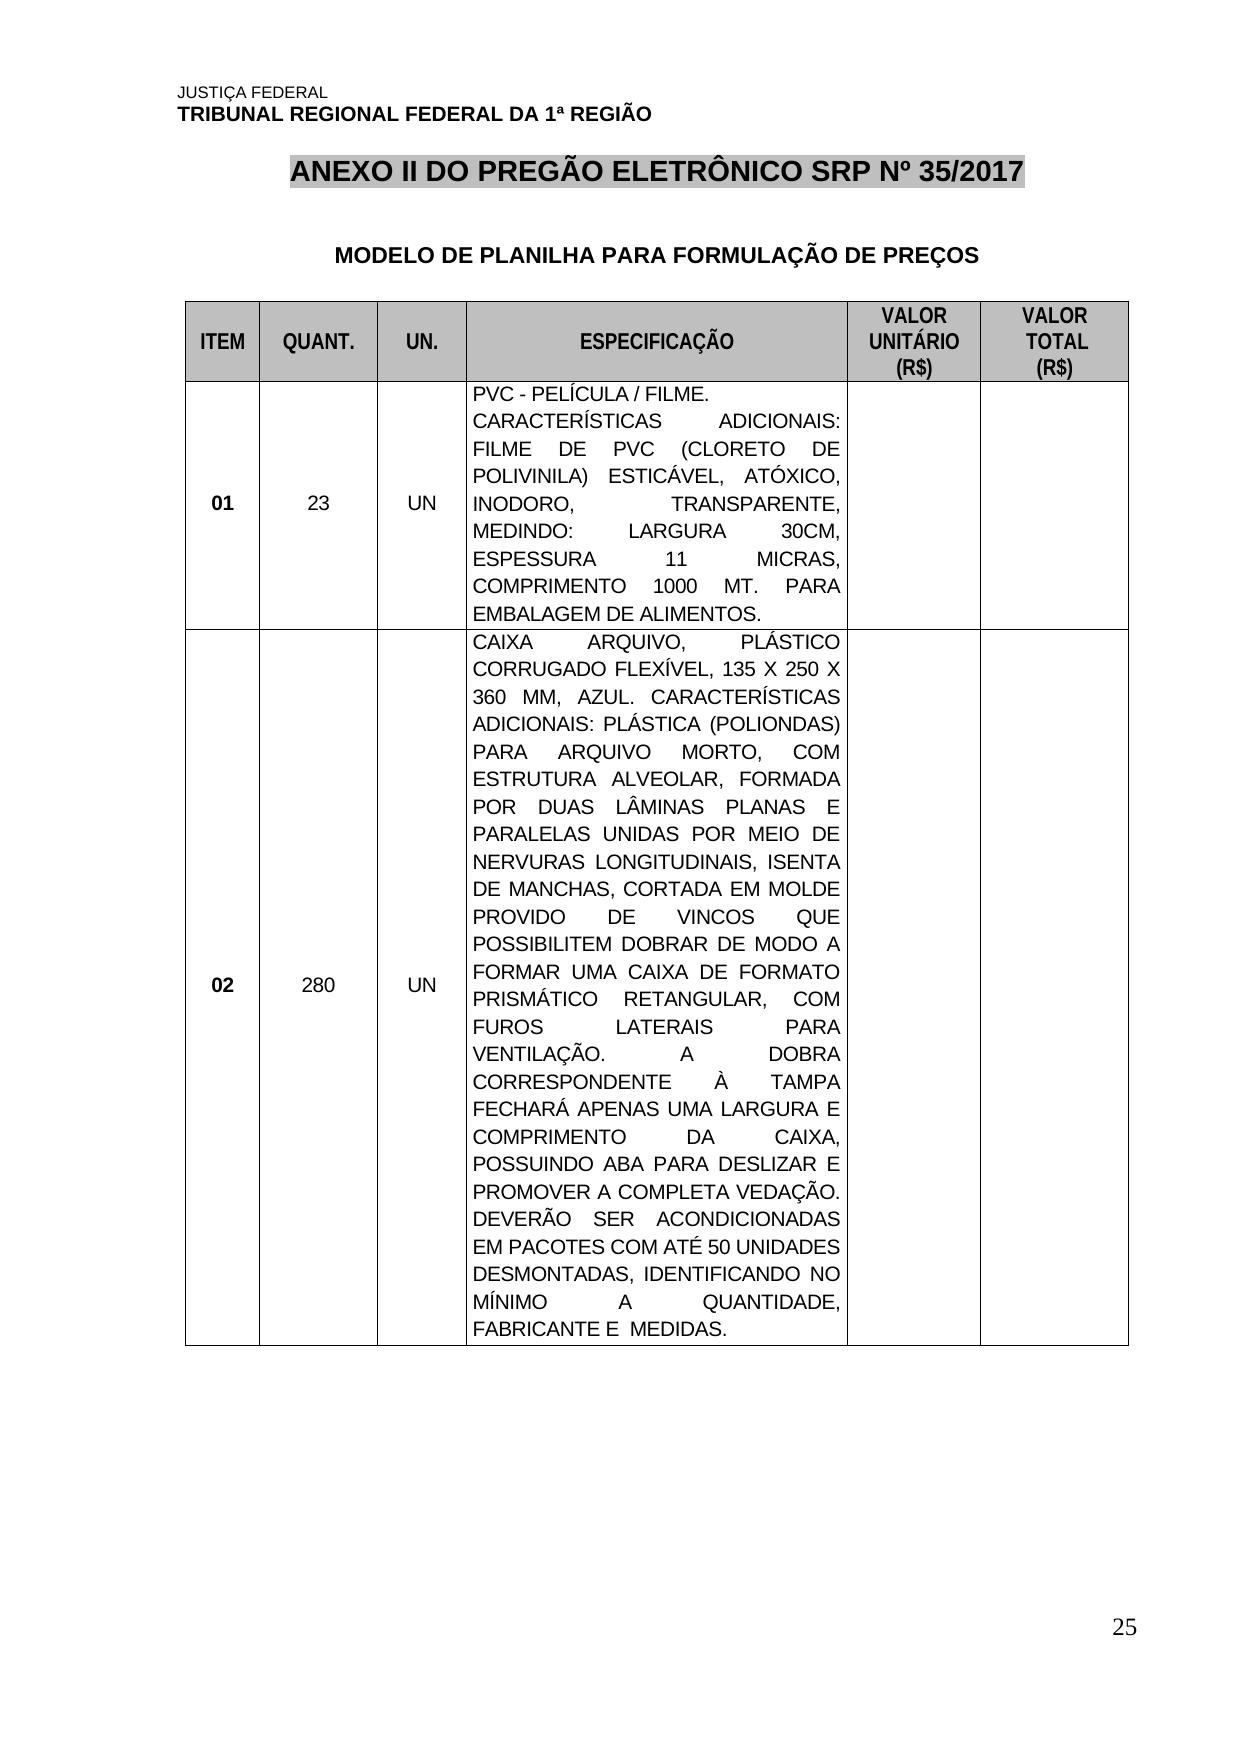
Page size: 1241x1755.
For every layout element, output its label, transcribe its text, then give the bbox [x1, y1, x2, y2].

table_cell 280 [260, 630, 308, 1344]
table_header VALOR UNITÁRIO (R$) [848, 302, 980, 381]
table_header VALOR TOTAL (R$) [981, 302, 1128, 381]
table_header QUANT. [260, 302, 377, 381]
text MODELO DE PLANILHA PARA FORMULAÇÃO DE PREÇOS [177, 242, 1137, 268]
table_header ITEM [186, 302, 259, 381]
table_header UN. [378, 302, 466, 381]
table_cell 01 [186, 382, 259, 628]
table_cell 23 [260, 382, 377, 628]
table_cell [985, 630, 1128, 1344]
table_cell UN [378, 382, 466, 578]
table_cell [981, 382, 1128, 628]
table_cell 02 [186, 630, 259, 1344]
table_header ESPECIFICAÇÃO [467, 302, 847, 381]
table_cell [848, 382, 980, 578]
table_cell PVC - PELÍCULA / FILME. CARACTERÍSTICAS ADICIONAIS: FILME DE PVC (CLORETO DE POLIVINILA) ESTICÁVEL, ATÓXICO, INODORO, TRANSPARENTE, MEDINDO: LARGURA 30CM, ESPESSURA 11 MICRAS, COMPRIMENTO 1000 MT. PARA EMBALAGEM DE ALIMENTOS. [467, 382, 847, 578]
text ANEXO II DO PREGÃO ELETRÔNICO SRP Nº 35/2017 [177, 154, 1137, 188]
